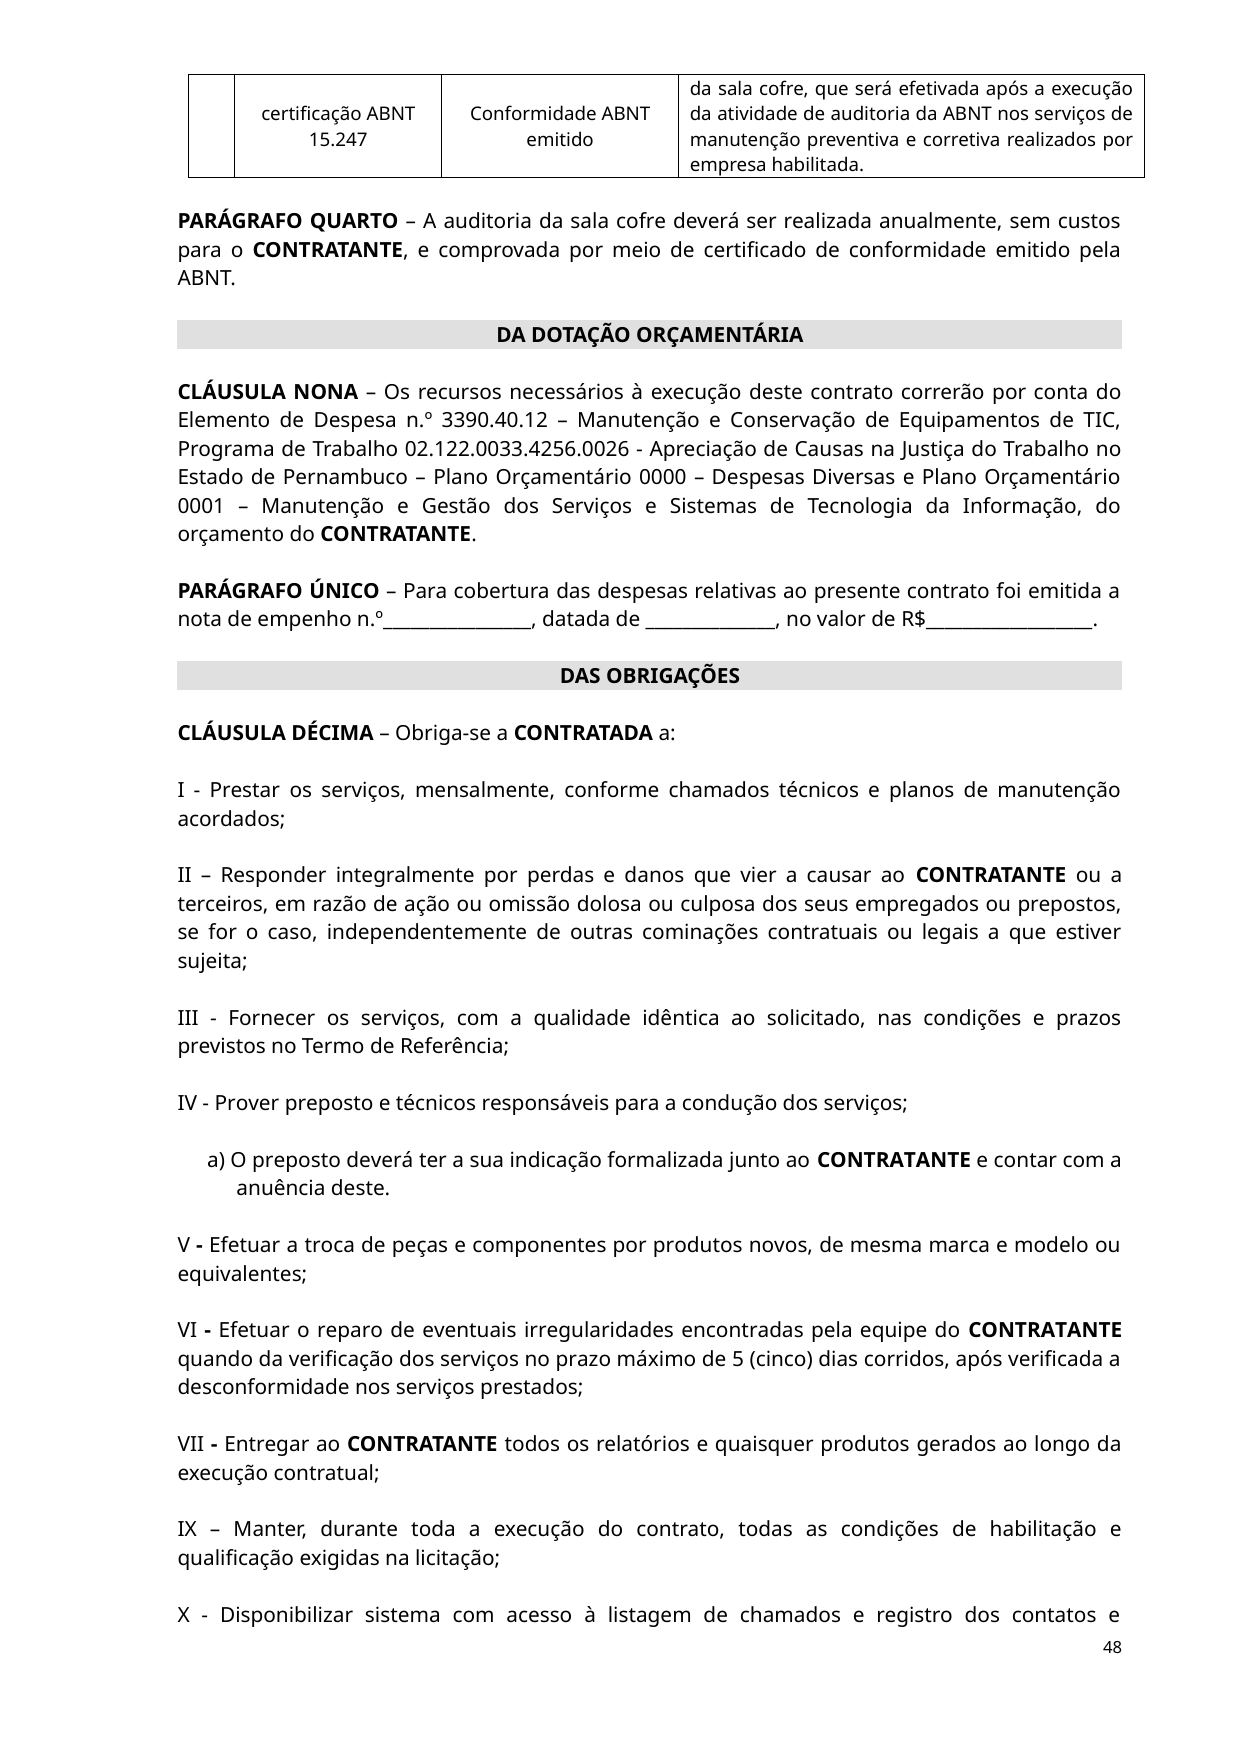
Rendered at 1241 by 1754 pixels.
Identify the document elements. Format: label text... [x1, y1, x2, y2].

table_cell Conformidade ABNT emitido [442, 75, 678, 177]
text DAS OBRIGAÇÕES [177, 661, 1122, 690]
text V - Efetuar a troca de peças e componentes por produtos novos, de mesma marca e modelo ou equivalentes; [177, 1230, 1122, 1287]
text IX – Manter, durante toda a execução do contrato, todas as condições de habilitação e qualificação exigidas na licitação; [177, 1514, 1122, 1571]
text DA DOTAÇÃO ORÇAMENTÁRIA [177, 320, 1122, 349]
text PARÁGRAFO QUARTO – A auditoria da sala cofre deverá ser realizada anualmente, sem custos para o CONTRATANTE, e comprovada por meio de certificado de conformidade emitido pela ABNT. [177, 206, 1122, 292]
text a) O preposto deverá ter a sua indicação formalizada junto ao CONTRATANTE e contar com a anuência deste. [207, 1145, 1122, 1202]
text CLÁUSULA DÉCIMA – Obriga-se a CONTRATADA a: [177, 718, 1122, 747]
text II – Responder integralmente por perdas e danos que vier a causar ao CONTRATANTE ou a terceiros, em razão de ação ou omissão dolosa ou culposa dos seus empregados ou prepostos, se for o caso, independentemente de outras cominações contratuais ou legais a que estiver sujeita; [177, 861, 1122, 974]
text VII - Entregar ao CONTRATANTE todos os relatórios e quaisquer produtos gerados ao longo da execução contratual; [177, 1429, 1122, 1486]
text IV - Prover preposto e técnicos responsáveis para a condução dos serviços; [177, 1088, 1122, 1116]
text CLÁUSULA NONA – Os recursos necessários à execução deste contrato correrão por conta do Elemento de Despesa n.º 3390.40.12 – Manutenção e Conservação de Equipamentos de TIC, Programa de Trabalho 02.122.0033.4256.0026 - Apreciação de Causas na Justiça do Trabalho no Estado de Pernambuco – Plano Orçamentário 0000 – Despesas Diversas e Plano Orçamentário 0001 – Manutenção e Gestão dos Serviços e Sistemas de Tecnologia da Informação, do orçamento do CONTRATANTE. [177, 377, 1122, 548]
text VI - Efetuar o reparo de eventuais irregularidades encontradas pela equipe do CONTRATANTE quando da verificação dos serviços no prazo máximo de 5 (cinco) dias corridos, após verificada a desconformidade nos serviços prestados; [177, 1316, 1122, 1401]
text PARÁGRAFO ÚNICO – Para cobertura das despesas relativas ao presente contrato foi emitida a nota de empenho n.º________________, datada de ______________, no valor de R$__________________. [177, 576, 1122, 633]
text X - Disponibilizar sistema com acesso à listagem de chamados e registro dos contatos e [177, 1600, 1122, 1628]
table_cell [189, 75, 234, 177]
text I - Prestar os serviços, mensalmente, conforme chamados técnicos e planos de manutenção acordados; [177, 775, 1122, 832]
table_cell certificação ABNT 15.247 [235, 75, 441, 177]
text III - Fornecer os serviços, com a qualidade idêntica ao solicitado, nas condições e prazos previstos no Termo de Referência; [177, 1003, 1122, 1059]
table_cell da sala cofre, que será efetivada após a execução da atividade de auditoria da ABNT nos serviços de manutenção preventiva e corretiva realizados por empresa habilitada. [679, 75, 1144, 177]
